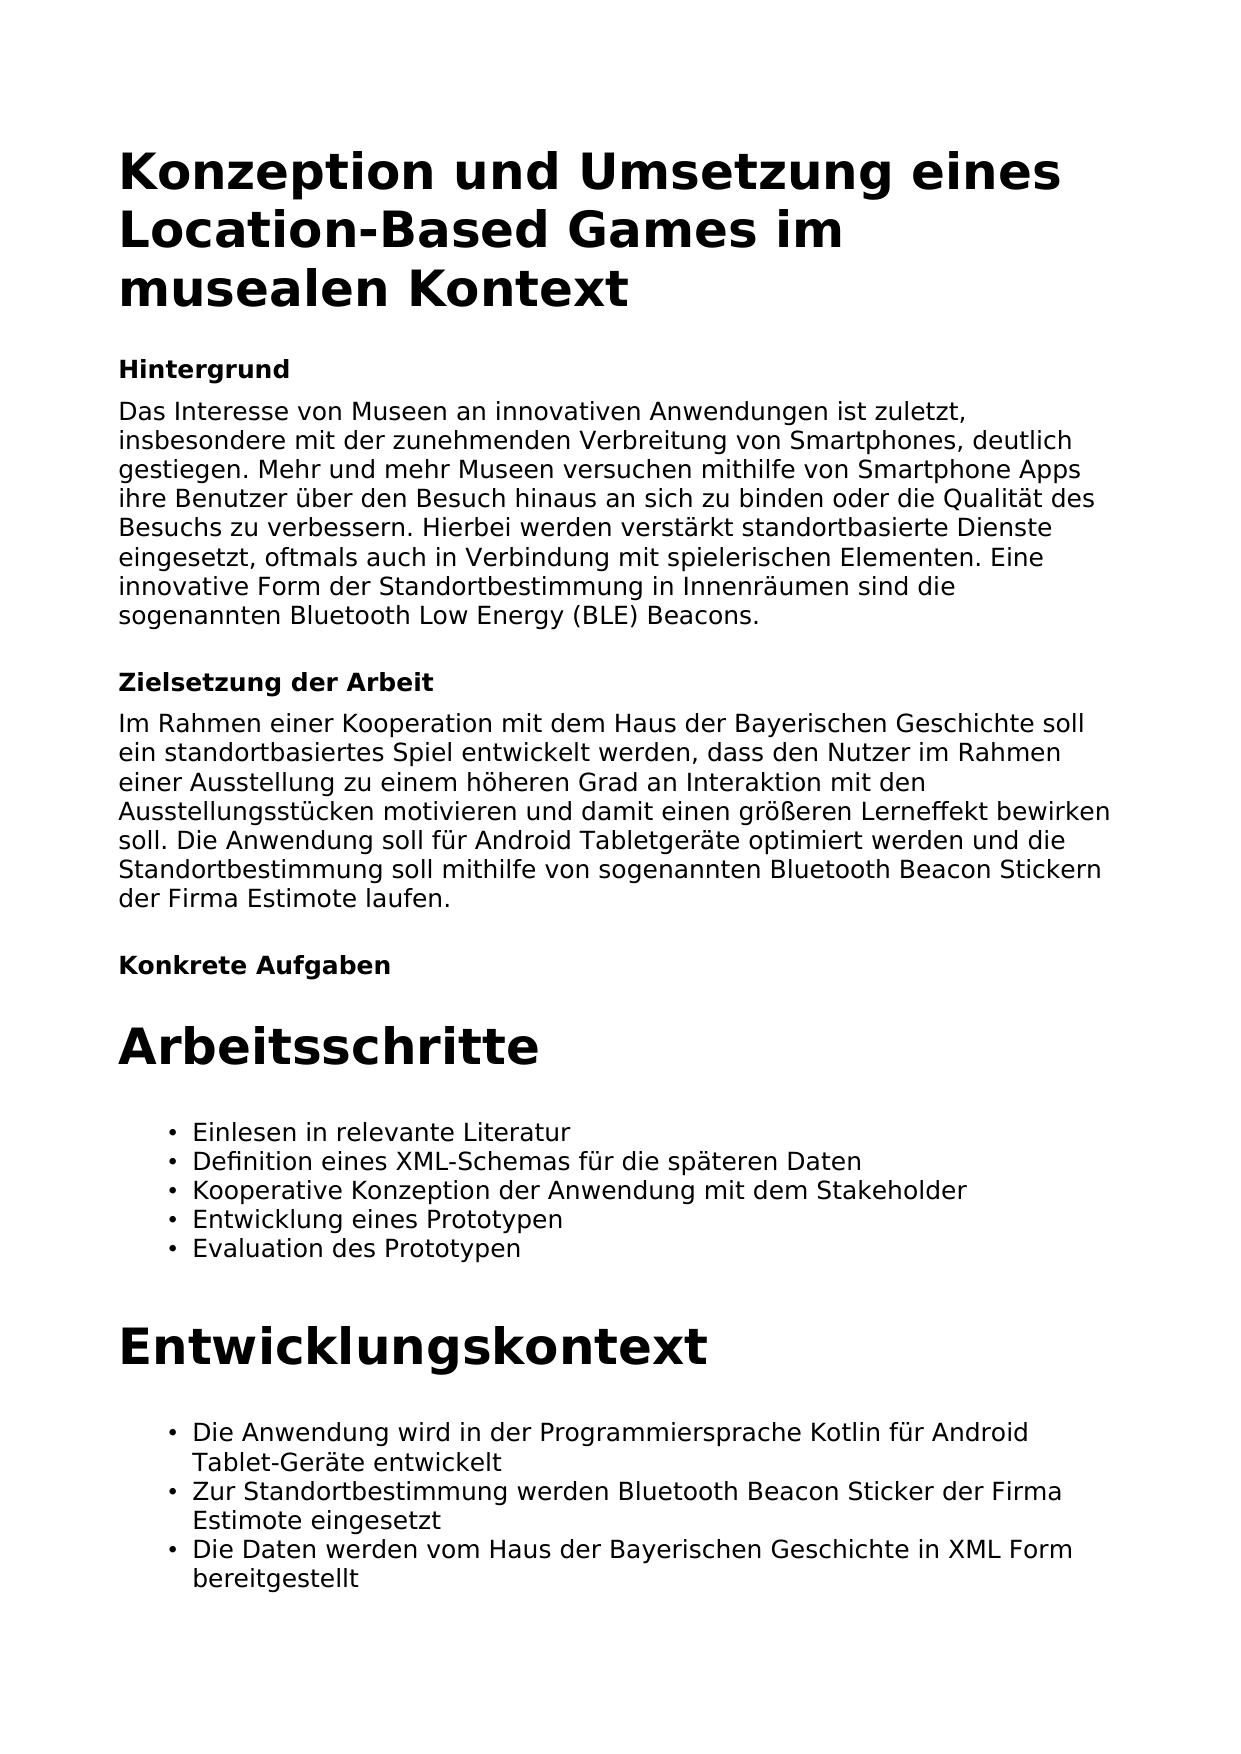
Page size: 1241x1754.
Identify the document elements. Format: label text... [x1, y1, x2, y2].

subtitle Zielsetzung der Arbeit [118, 668, 1122, 697]
subtitle Konkrete Aufgaben [118, 951, 1122, 980]
subtitle Hintergrund [118, 355, 1122, 384]
text Das Interesse von Museen an innovativen Anwendungen ist zuletzt, insbesondere mit der zunehmenden Verbreitung von Smartphones, deutlich gestiegen. Mehr und mehr Museen versuchen mithilfe von Smartphone Apps ihre Benutzer über den Besuch hinaus an sich zu binden oder die Qualität des Besuchs zu verbessern. Hierbei werden verstärkt standortbasierte Dienste eingesetzt, oftmals auch in Verbindung mit spielerischen Elementen. Eine innovative Form der Standortbestimmung in Innenräumen sind die sogenannten Bluetooth Low Energy (BLE) Beacons. [118, 397, 1122, 630]
list Zur Standortbestimmung werden Bluetooth Beacon Sticker der Firma Estimote eingesetzt [177, 1477, 1122, 1535]
list Entwicklung eines Prototypen [177, 1206, 1122, 1235]
list Definition eines XML-Schemas für die späteren Daten [177, 1147, 1122, 1176]
list Evaluation des Prototypen [177, 1235, 1122, 1264]
subtitle Entwicklungskontext [118, 1318, 1122, 1377]
subtitle Arbeitsschritte [118, 1018, 1122, 1076]
subtitle Konzeption und Umsetzung eines Location-Based Games im musealen Kontext [118, 143, 1122, 318]
list Die Anwendung wird in der Programmiersprache Kotlin für Android Tablet-Geräte entwickelt [177, 1418, 1122, 1477]
list Kooperative Konzeption der Anwendung mit dem Stakeholder [177, 1176, 1122, 1206]
text Im Rahmen einer Kooperation mit dem Haus der Bayerischen Geschichte soll ein standortbasiertes Spiel entwickelt werden, dass den Nutzer im Rahmen einer Ausstellung zu einem höheren Grad an Interaktion mit den Ausstellungsstücken motivieren und damit einen größeren Lerneffekt bewirken soll. Die Anwendung soll für Android Tabletgeräte optimiert werden und die Standortbestimmung soll mithilfe von sogenannten Bluetooth Beacon Stickern der Firma Estimote laufen. [118, 709, 1122, 914]
list Die Daten werden vom Haus der Bayerischen Geschichte in XML Form bereitgestellt [177, 1535, 1122, 1593]
list Einlesen in relevante Literatur [177, 1118, 1122, 1147]
